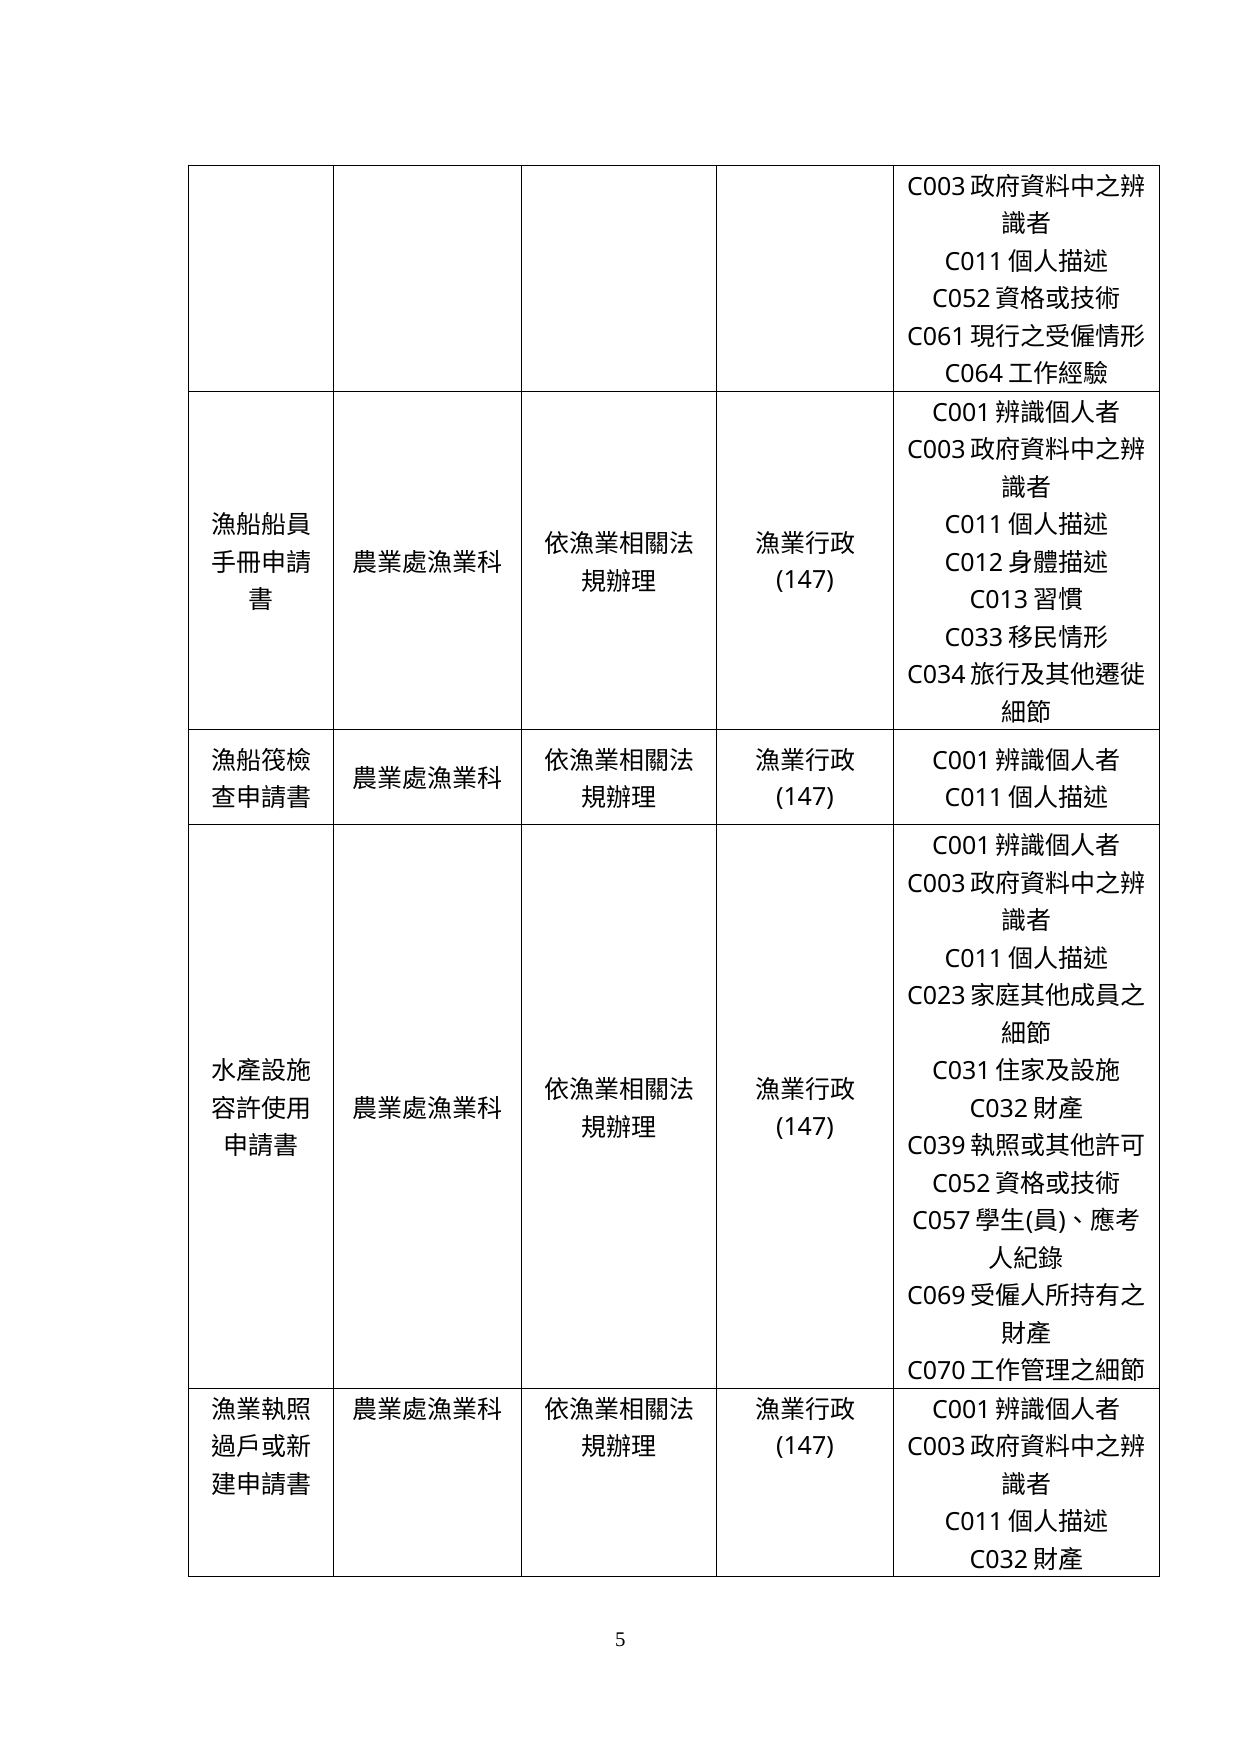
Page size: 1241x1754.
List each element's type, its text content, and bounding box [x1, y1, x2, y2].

table_cell 農業處漁業科 [334, 730, 521, 824]
table_cell 漁業執照過戶或新建申請書 [189, 1389, 333, 1576]
table_cell 農業處漁業科 [334, 1389, 521, 1576]
table_cell 依漁業相關法規辦理 [522, 825, 716, 1388]
table_cell 依漁業相關法規辦理 [522, 1389, 716, 1576]
table_cell 農業處漁業科 [334, 392, 521, 729]
table_cell [717, 166, 893, 391]
table_cell C001辨識個人者 C003政府資料中之辨識者 C011個人描述 C023家庭其他成員之細節 C031住家及設施 C032財產 C039執照或其他許可 C052資格或技術 C057學生(員)、應考人紀錄 C069受僱人所持有之財產 C070工作管理之細節 [894, 825, 1159, 1388]
table_cell 依漁業相關法規辦理 [522, 730, 716, 824]
table_cell 依漁業相關法規辦理 [522, 392, 716, 729]
table_cell C001辨識個人者 C011個人描述 [894, 730, 1159, 824]
table_cell 農業處漁業科 [334, 825, 521, 1388]
table_cell C001辨識個人者 C003政府資料中之辨識者 C011個人描述 C012身體描述 C013習慣 C033移民情形 C034旅行及其他遷徙細節 [894, 392, 1159, 729]
table_cell C001辨識個人者 C003政府資料中之辨識者 C011個人描述 C032財產 [894, 1389, 1159, 1576]
table_cell 漁業行政(147) [717, 730, 893, 824]
table_cell C003政府資料中之辨識者 C011個人描述 C052資格或技術 C061現行之受僱情形 C064工作經驗 [894, 166, 1159, 391]
table_cell 漁業行政(147) [717, 1389, 893, 1576]
table_cell 漁船筏檢查申請書 [189, 730, 333, 824]
table_cell [189, 166, 333, 391]
table_cell [522, 166, 716, 391]
table_cell 漁船船員手冊申請書 [189, 392, 333, 729]
table_cell [334, 166, 521, 391]
table_cell 水產設施容許使用申請書 [189, 825, 333, 1388]
table_cell 漁業行政(147) [717, 392, 893, 729]
table_cell 漁業行政(147) [717, 825, 893, 1388]
